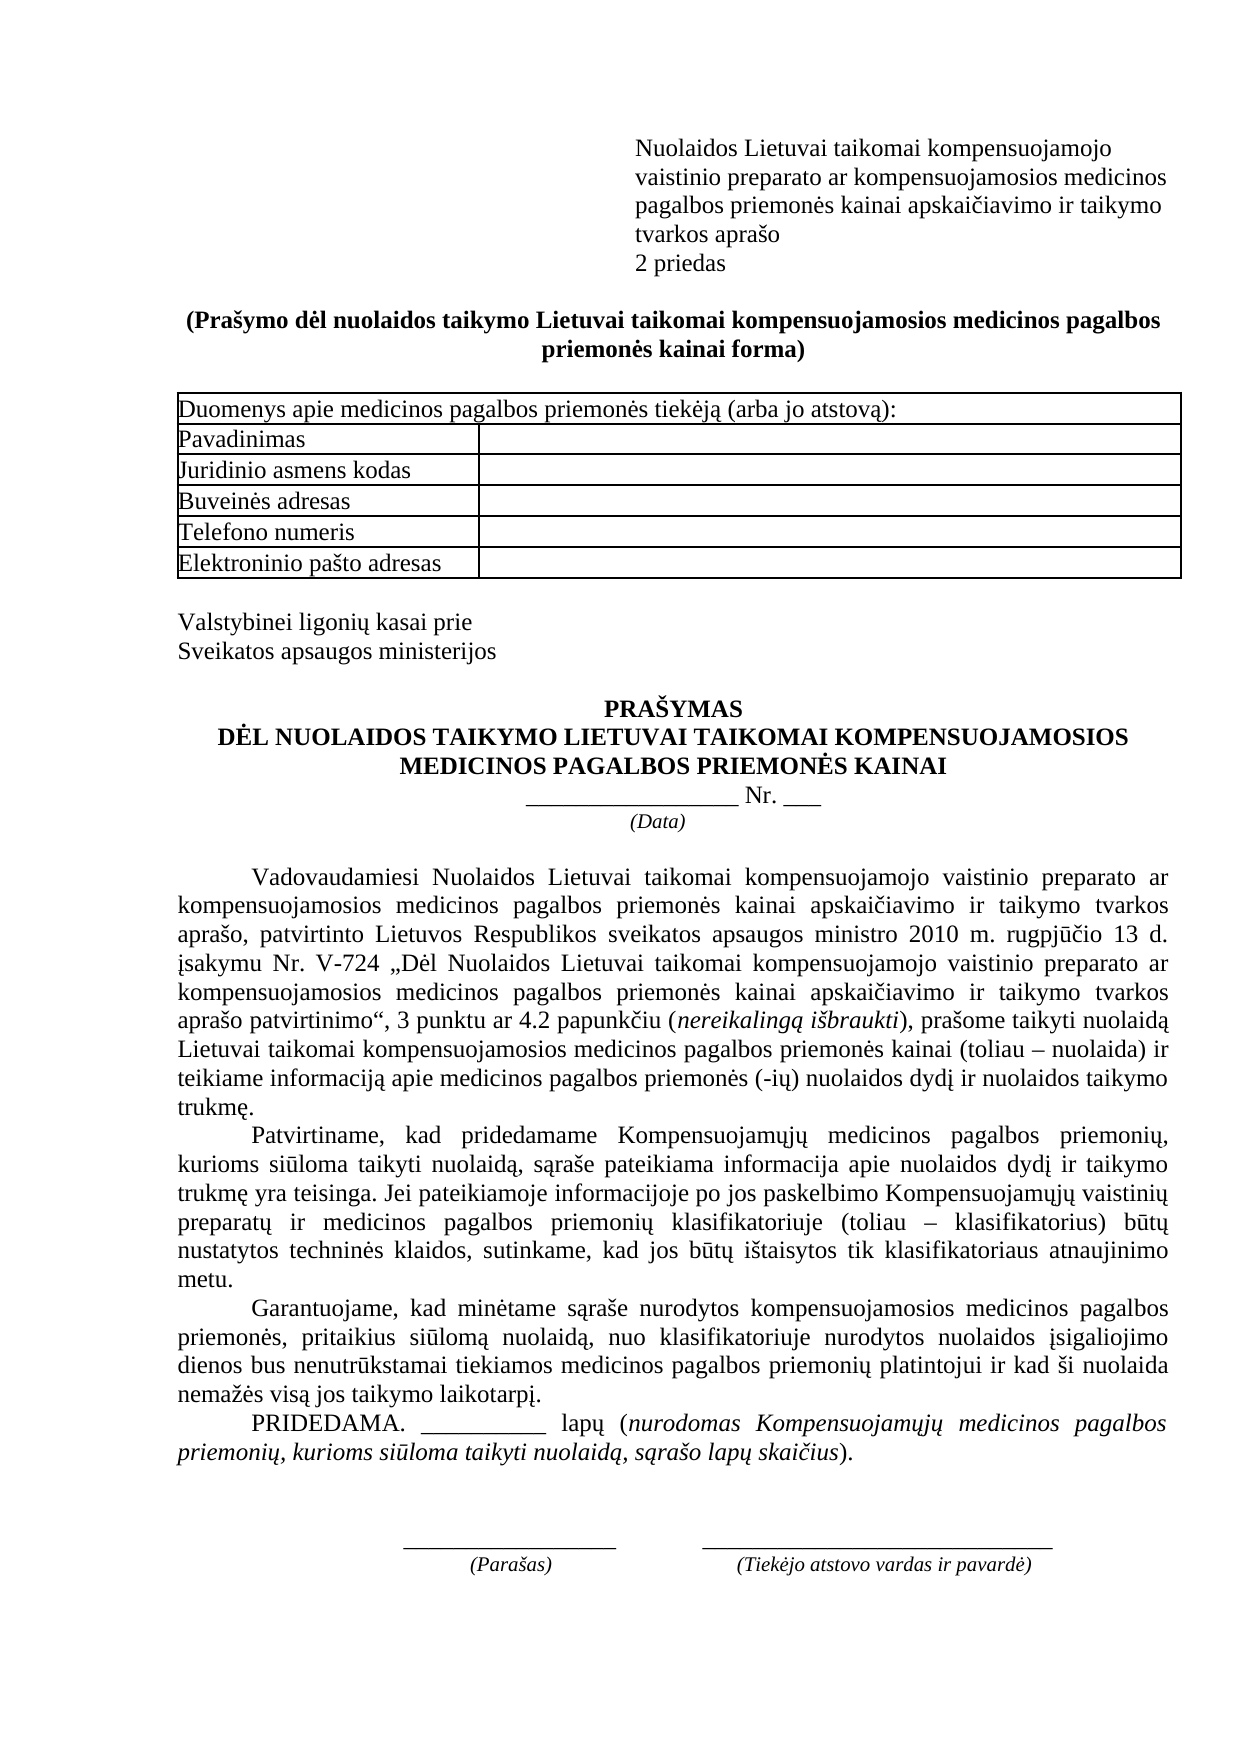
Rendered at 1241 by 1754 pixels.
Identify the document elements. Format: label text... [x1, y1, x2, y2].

table_cell [480, 455, 1180, 484]
text (Parašas) (Tiekėjo atstovo vardas ir pavardė) [177, 1552, 1169, 1576]
text _________________ Nr. ___ [177, 780, 1169, 809]
text PRAŠYMAS [177, 694, 1169, 722]
text Valstybinei ligonių kasai prie [177, 607, 1169, 636]
text 2 priedas [635, 248, 1169, 277]
table_cell Elektroninio pašto adresas [179, 548, 478, 577]
text Nuolaidos Lietuvai taikomai kompensuojamojo [635, 133, 1169, 162]
table_cell [480, 548, 1180, 577]
text vaistinio preparato ar kompensuojamosios medicinos [635, 162, 1169, 190]
text DĖL NUOLAIDOS TAIKYMO LIETUVAI TAIKOMAI KOMPENSUOJAMOSIOS MEDICINOS PAGALBOS PRIEMONĖS KAINAI [177, 722, 1169, 780]
table_cell [480, 425, 1180, 453]
text Vadovaudamiesi Nuolaidos Lietuvai taikomai kompensuojamojo vaistinio preparato ar kompensuojamosios medicinos pagalbos priemonės kainai apskaičiavimo ir taikymo tvarkos aprašo, patvirtinto Lietuvos Respublikos sveikatos apsaugos ministro 2010 m. rugpjūčio 13 d. įsakymu Nr. V-724 „Dėl Nuolaidos Lietuvai taikomai kompensuojamojo vaistinio preparato ar kompensuojamosios medicinos pagalbos priemonės kainai apskaičiavimo ir taikymo tvarkos aprašo patvirtinimo“, 3 punktu ar 4.2 papunkčiu (nereikalingą išbraukti), prašome taikyti nuolaidą Lietuvai taikomai kompensuojamosios medicinos pagalbos priemonės kainai (toliau – nuolaida) ir teikiame informaciją apie medicinos pagalbos priemonės (-ių) nuolaidos dydį ir nuolaidos taikymo trukmę. [177, 862, 1169, 1120]
text (Data) [177, 809, 1169, 833]
table_cell Pavadinimas [179, 425, 478, 453]
text (Prašymo dėl nuolaidos taikymo Lietuvai taikomai kompensuojamosios medicinos pagalbos priemonės kainai forma) [177, 305, 1169, 363]
table_cell Telefono numeris [179, 517, 478, 546]
text Patvirtiname, kad pridedamame Kompensuojamųjų medicinos pagalbos priemonių, kurioms siūloma taikyti nuolaidą, sąraše pateikiama informacija apie nuolaidos dydį ir taikymo trukmę yra teisinga. Jei pateikiamoje informacijoje po jos paskelbimo Kompensuojamųjų vaistinių preparatų ir medicinos pagalbos priemonių klasifikatoriuje (toliau – klasifikatorius) būtų nustatytos techninės klaidos, sutinkame, kad jos būtų ištaisytos tik klasifikatoriaus atnaujinimo metu. [177, 1120, 1169, 1293]
table_cell [480, 486, 1180, 515]
table_header Duomenys apie medicinos pagalbos priemonės tiekėją (arba jo atstovą): [179, 394, 1180, 422]
text pagalbos priemonės kainai apskaičiavimo ir taikymo [635, 190, 1169, 219]
table_cell [480, 517, 1180, 546]
text tvarkos aprašo [635, 219, 1169, 248]
table_cell Juridinio asmens kodas [179, 455, 478, 484]
text Sveikatos apsaugos ministerijos [177, 636, 1169, 665]
text Garantuojame, kad minėtame sąraše nurodytos kompensuojamosios medicinos pagalbos priemonės, pritaikius siūlomą nuolaidą, nuo klasifikatoriuje nurodytos nuolaidos įsigaliojimo dienos bus nenutrūkstamai tiekiamos medicinos pagalbos priemonių platintojui ir kad ši nuolaida nemažės visą jos taikymo laikotarpį. [177, 1293, 1169, 1408]
text PRIDEDAMA. __________ lapų (nurodomas Kompensuojamųjų medicinos pagalbos priemonių, kurioms siūloma taikyti nuolaidą, sąrašo lapų skaičius). [177, 1408, 1169, 1465]
text _________________ ____________________________ [177, 1523, 1169, 1552]
table_cell Buveinės adresas [179, 486, 478, 515]
